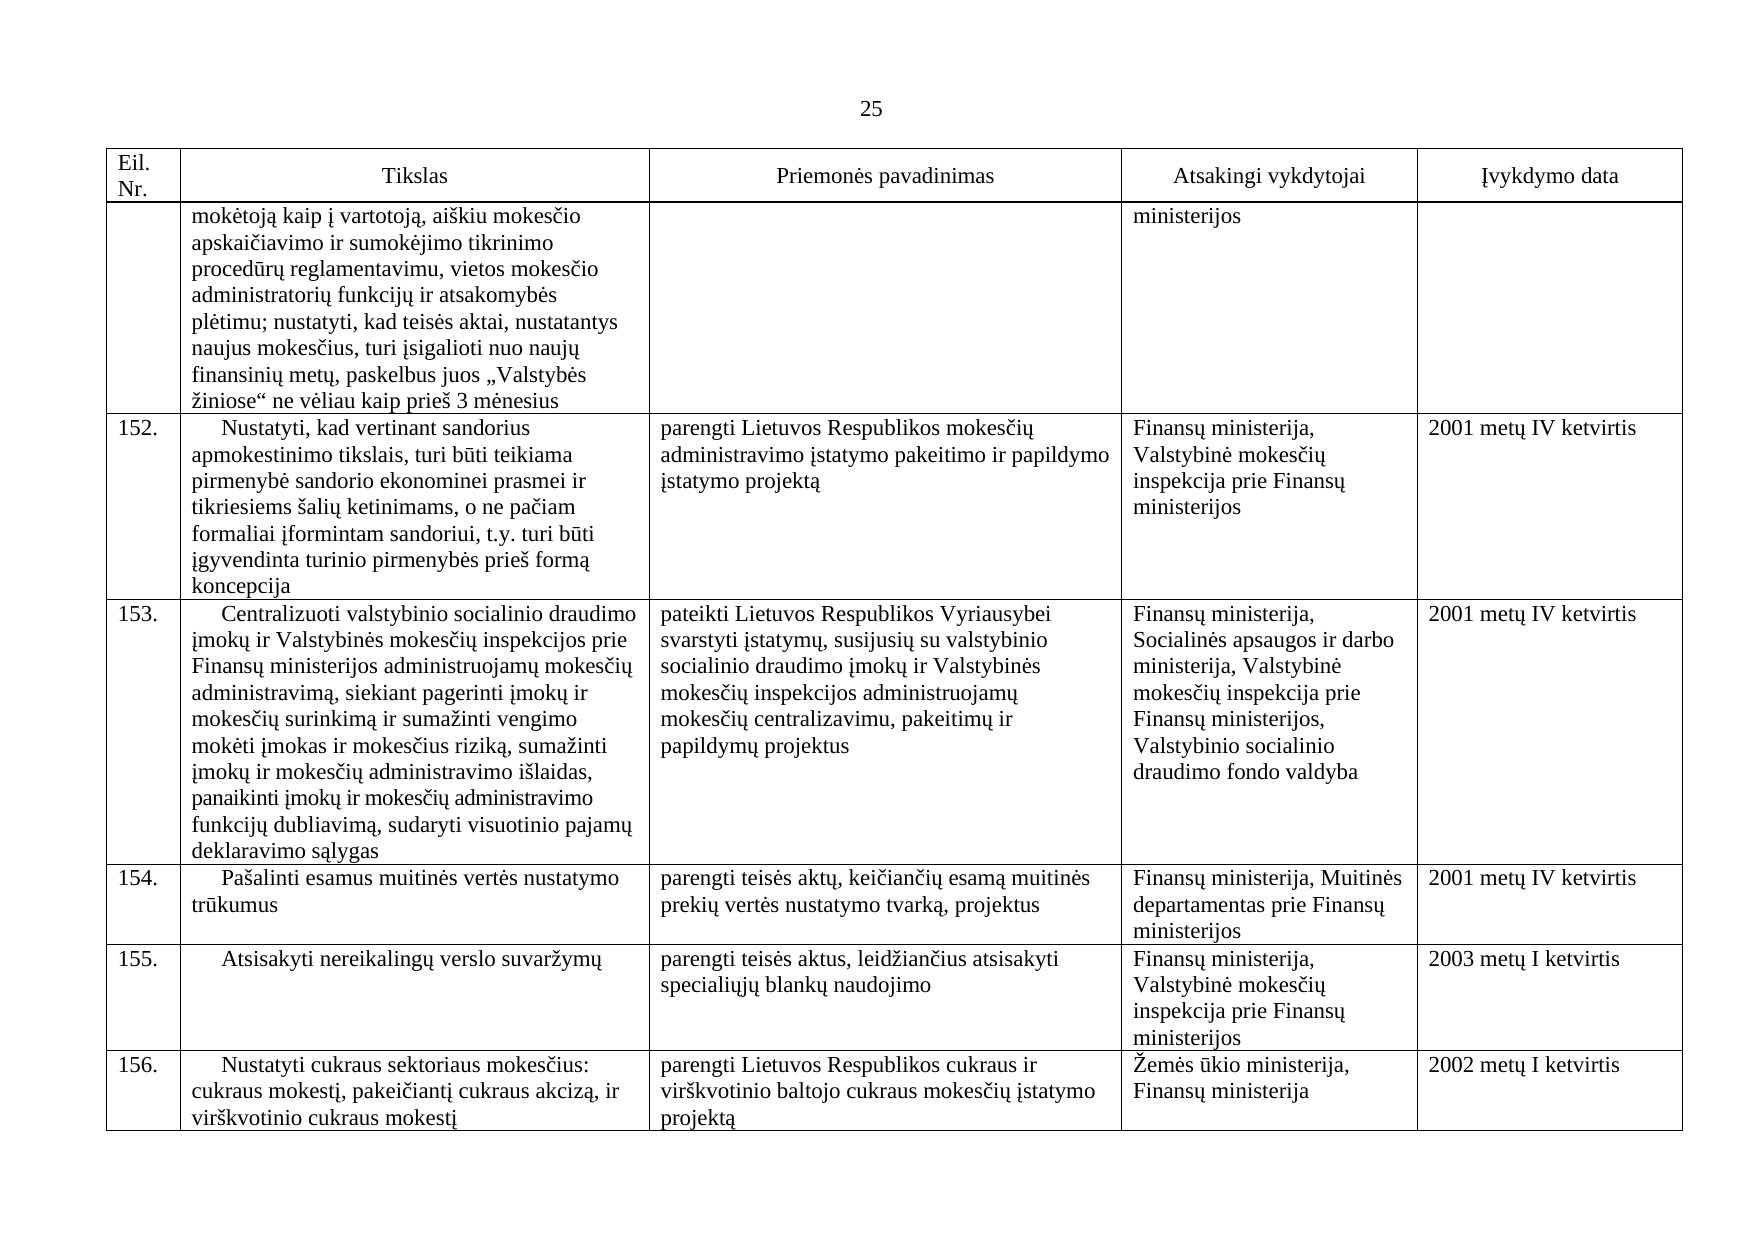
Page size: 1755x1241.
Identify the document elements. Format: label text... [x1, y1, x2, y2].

table_cell Finansų ministerija, Valstybinė mokesčių inspekcija prie Finansų ministerijos [1122, 945, 1417, 1050]
table_cell Finansų ministerija, Socialinės apsaugos ir darbo ministerija, Valstybinė mokesčių inspekcija prie Finansų ministerijos, Valstybinio socialinio draudimo fondo valdyba [1122, 600, 1417, 863]
table_header Įvykdymo data [1418, 149, 1682, 201]
table_cell [650, 203, 1121, 413]
table_cell Finansų ministerija, Muitinės departamentas prie Finansų ministerijos [1122, 865, 1417, 943]
table_cell 2001 metų IV ketvirtis [1418, 414, 1682, 599]
table_cell parengti Lietuvos Respublikos mokesčių administravimo įstatymo pakeitimo ir papildymo įstatymo projektą [650, 414, 1121, 599]
table_header Tikslas [181, 149, 649, 201]
table_cell Žemės ūkio ministerija, Finansų ministerija [1122, 1051, 1417, 1130]
table_cell parengti teisės aktus, leidžiančius atsisakyti specialiųjų blankų naudojimo [650, 945, 1121, 1050]
table_cell mokėtoją kaip į vartotoją, aiškiu mokesčio apskaičiavimo ir sumokėjimo tikrinimo procedūrų reglamentavimu, vietos mokesčio administratorių funkcijų ir atsakomybės plėtimu; nustatyti, kad teisės aktai, nustatantys naujus mokesčius, turi įsigalioti nuo naujų finansinių metų, paskelbus juos „Valstybės žiniose“ ne vėliau kaip prieš 3 mėnesius [181, 203, 649, 413]
table_cell 2001 metų IV ketvirtis [1418, 865, 1682, 943]
table_header Atsakingi vykdytojai [1122, 149, 1417, 201]
table_cell [1418, 203, 1682, 413]
table_cell pateikti Lietuvos Respublikos Vyriausybei svarstyti įstatymų, susijusių su valstybinio socialinio draudimo įmokų ir Valstybinės mokesčių inspekcijos administruojamų mokesčių centralizavimu, pakeitimų ir papildymų projektus [650, 600, 1121, 863]
table_cell 2001 metų IV ketvirtis [1418, 600, 1682, 863]
table_cell [107, 865, 180, 943]
table_cell Nustatyti cukraus sektoriaus mokesčius: cukraus mokestį, pakeičiantį cukraus akcizą, ir virškvotinio cukraus mokestį [181, 1051, 649, 1130]
table_cell 2002 metų I ketvirtis [1418, 1051, 1682, 1130]
table_cell [107, 600, 180, 863]
table_cell Centralizuoti valstybinio socialinio draudimo įmokų ir Valstybinės mokesčių inspekcijos prie Finansų ministerijos administruojamų mokesčių administravimą, siekiant pagerinti įmokų ir mokesčių surinkimą ir sumažinti vengimo mokėti įmokas ir mokesčius riziką, sumažinti įmokų ir mokesčių administravimo išlaidas, panaikinti įmokų ir mokesčių administravimo funkcijų dubliavimą, sudaryti visuotinio pajamų deklaravimo sąlygas [181, 600, 649, 863]
table_cell ministerijos [1122, 203, 1417, 413]
table_cell [107, 203, 180, 413]
table_cell [107, 945, 180, 1050]
table_cell Nustatyti, kad vertinant sandorius apmokestinimo tikslais, turi būti teikiama pirmenybė sandorio ekonominei prasmei ir tikriesiems šalių ketinimams, o ne pačiam formaliai įformintam sandoriui, t.y. turi būti įgyvendinta turinio pirmenybės prieš formą koncepcija [181, 414, 649, 599]
table_cell Finansų ministerija, Valstybinė mokesčių inspekcija prie Finansų ministerijos [1122, 414, 1417, 599]
table_cell [107, 1051, 180, 1130]
table_cell [107, 414, 180, 599]
table_cell parengti Lietuvos Respublikos cukraus ir virškvotinio baltojo cukraus mokesčių įstatymo projektą [650, 1051, 1121, 1130]
table_cell Pašalinti esamus muitinės vertės nustatymo trūkumus [181, 865, 649, 943]
table_header Eil. Nr. [107, 149, 180, 201]
table_cell 2003 metų I ketvirtis [1418, 945, 1682, 1050]
table_cell parengti teisės aktų, keičiančių esamą muitinės prekių vertės nustatymo tvarką, projektus [650, 865, 1121, 943]
table_header Priemonės pavadinimas [650, 149, 1121, 201]
table_cell Atsisakyti nereikalingų verslo suvaržymų [181, 945, 649, 1050]
